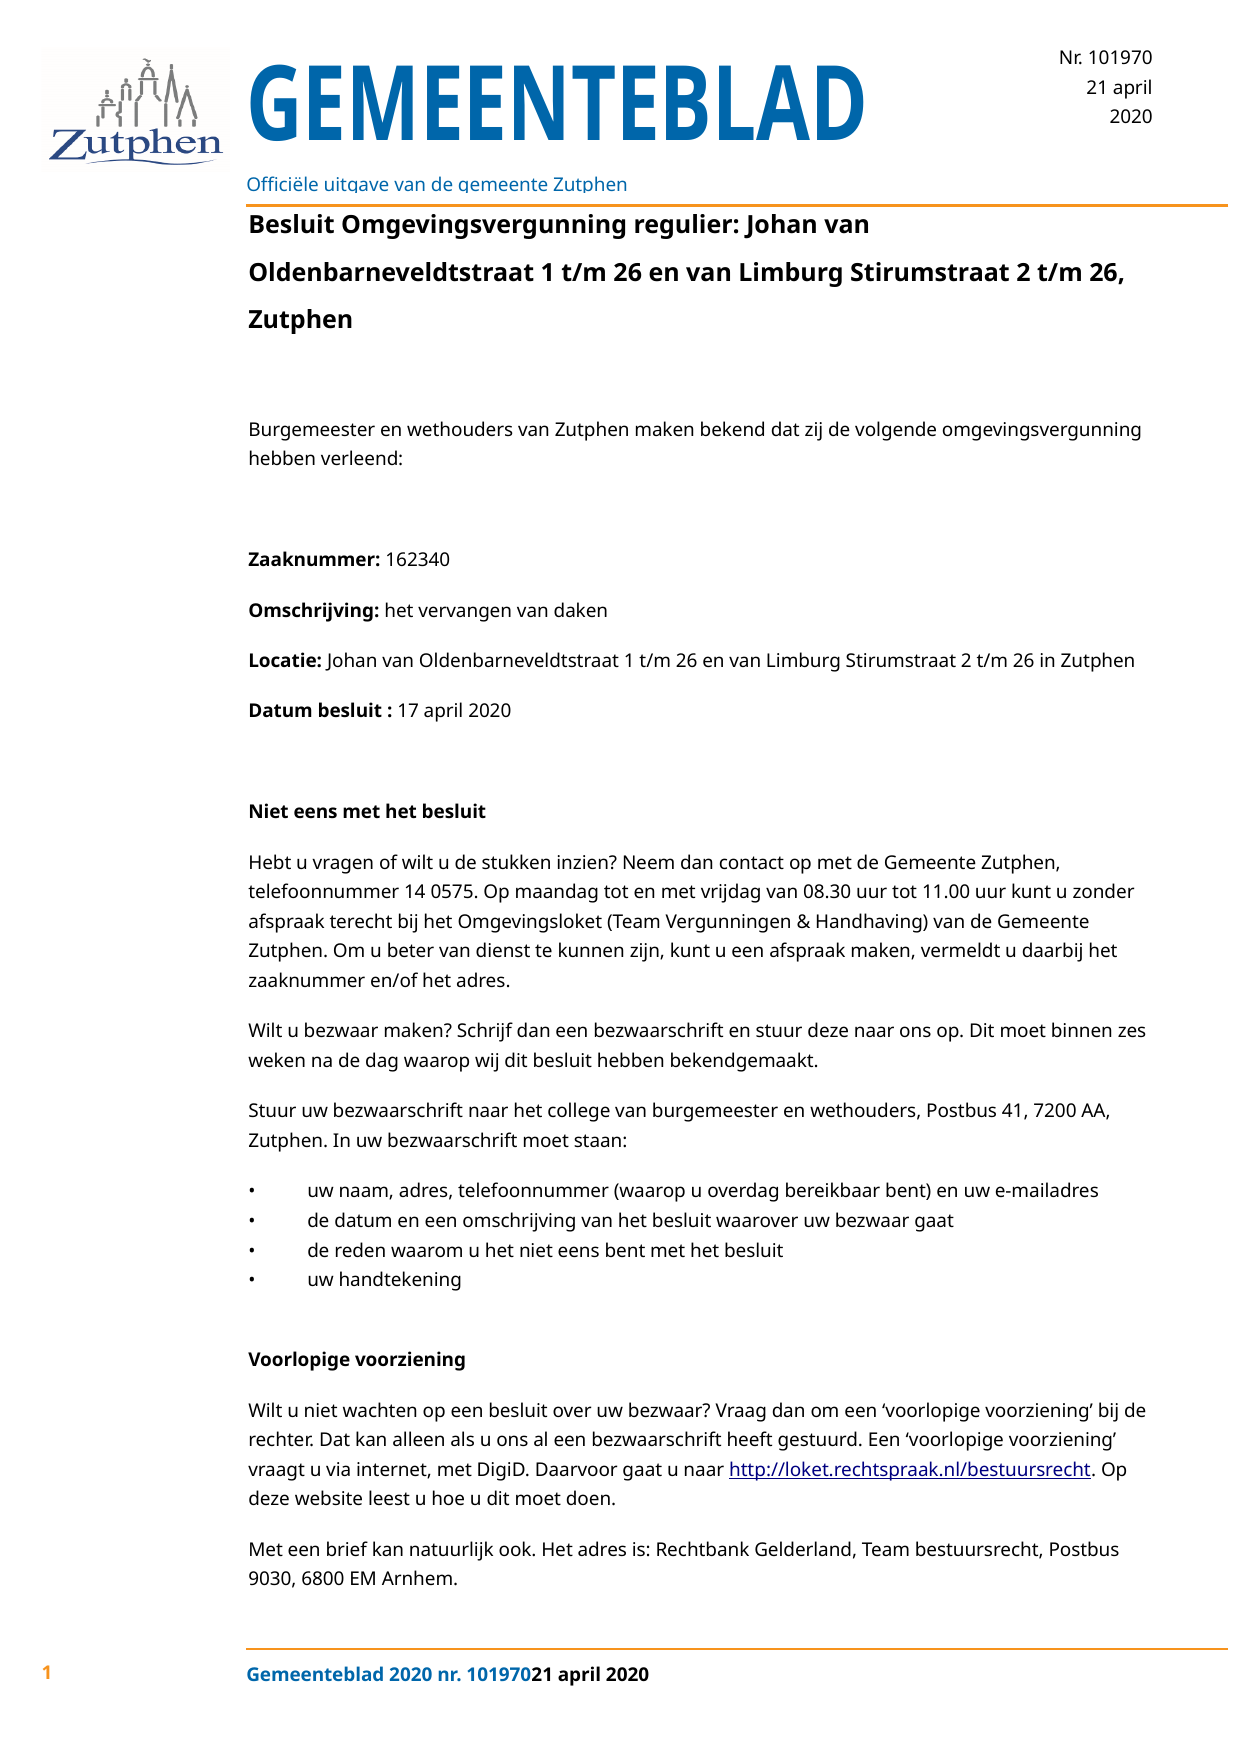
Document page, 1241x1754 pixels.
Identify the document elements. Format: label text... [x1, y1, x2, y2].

text Wilt u niet wachten op een besluit over uw bezwaar? Vraag dan om een ‘voorlopige voorziening’ bij de rechter. Dat kan alleen als u ons al een bezwaarschrift heeft gestuurd. Een ‘voorlopige voorziening’ vraagt u via internet, met DigiD. Daarvoor gaat u naar http://loket.rechtspraak.nl/bestuursrecht. Op deze website leest u hoe u dit moet doen. [248, 1397, 1152, 1511]
list de datum en een omschrijving van het besluit waarover uw bezwaar gaat [248, 1207, 1152, 1233]
text Locatie: Johan van Oldenbarneveldtstraat 1 t/m 26 en van Limburg Stirumstraat 2 t/m 26 in Zutphen [248, 647, 1152, 673]
text Wilt u bezwaar maken? Schrijf dan een bezwaarschrift en stuur deze naar ons op. Dit moet binnen zes weken na de dag waarop wij dit besluit hebben bekendgemaakt. [248, 1018, 1152, 1073]
list de reden waarom u het niet eens bent met het besluit [248, 1237, 1152, 1262]
text Stuur uw bezwaarschrift naar het college van burgemeester en wethouders, Postbus 41, 7200 AA, Zutphen. In uw bezwaarschrift moet staan: [248, 1098, 1152, 1153]
text Besluit Omgevingsvergunning regulier: Johan van Oldenbarneveldtstraat 1 t/m 26 en van Limburg Stirumstraat 2 t/m 26, Zutphen [248, 207, 1152, 336]
text Datum besluit : 17 april 2020 [248, 698, 1152, 723]
list uw handtekening [248, 1266, 1152, 1292]
text Omschrijving: het vervangen van daken [248, 597, 1152, 622]
text Niet eens met het besluit [248, 798, 1152, 824]
text Voorlopige voorziening [248, 1346, 1152, 1372]
list uw naam, adres, telefoonnummer (waarop u overdag bereikbaar bent) en uw e-mailadres [248, 1178, 1152, 1203]
text Burgemeester en wethouders van Zutphen maken bekend dat zij de volgende omgevingsvergunning hebben verleend: [248, 416, 1152, 471]
text Zaaknummer: 162340 [248, 546, 1152, 572]
picture [41, 47, 231, 172]
text Hebt u vragen of wilt u de stukken inzien? Neem dan contact op met de Gemeente Zutphen, telefoonnummer 14 0575. Op maandag tot en met vrijdag van 08.30 uur tot 11.00 uur kunt u zonder afspraak terecht bij het Omgevingsloket (Team Vergunningen & Handhaving) van de Gemeente Zutphen. Om u beter van dienst te kunnen zijn, kunt u een afspraak maken, vermeldt u daarbij het zaaknummer en/of het adres. [248, 849, 1152, 993]
text Met een brief kan natuurlijk ook. Het adres is: Rechtbank Gelderland, Team bestuursrecht, Postbus 9030, 6800 EM Arnhem. [248, 1536, 1152, 1591]
